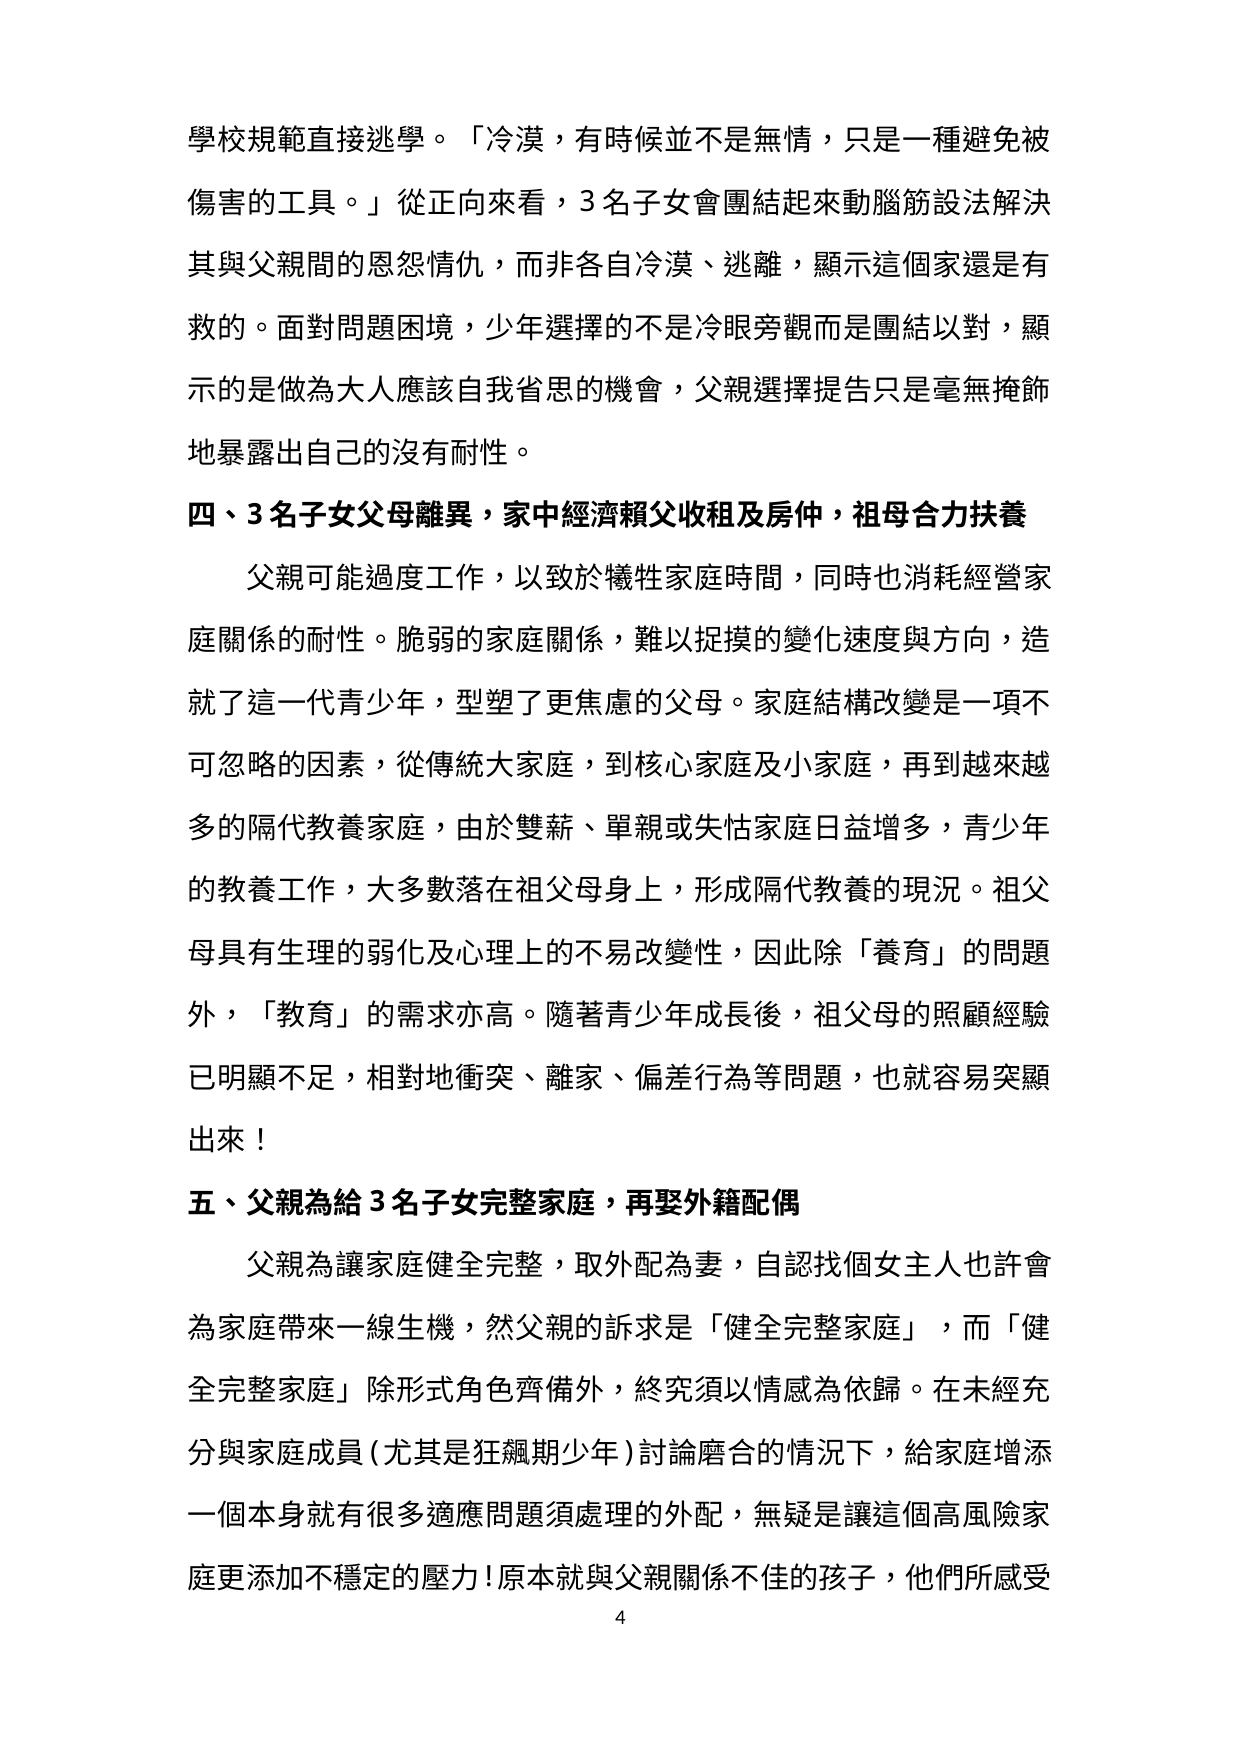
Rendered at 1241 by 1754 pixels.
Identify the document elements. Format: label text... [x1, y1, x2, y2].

text 父親可能過度工作，以致於犧牲家庭時間，同時也消耗經營家庭關係的耐性。脆弱的家庭關係，難以捉摸的變化速度與方向，造就了這一代青少年，型塑了更焦慮的父母。家庭結構改變是一項不可忽略的因素，從傳統大家庭，到核心家庭及小家庭，再到越來越多的隔代教養家庭，由於雙薪、單親或失怙家庭日益增多，青少年的教養工作，大多數落在祖父母身上，形成隔代教養的現況。祖父母具有生理的弱化及心理上的不易改變性，因此除「養育」的問題外，「教育」的需求亦高。隨著青少年成長後，祖父母的照顧經驗已明顯不足，相對地衝突、離家、偏差行為等問題，也就容易突顯出來！ [187, 534, 1053, 1159]
text 父親為讓家庭健全完整，取外配為妻，自認找個女主人也許會為家庭帶來一線生機，然父親的訴求是「健全完整家庭」，而「健全完整家庭」除形式角色齊備外，終究須以情感為依歸。在未經充分與家庭成員(尤其是狂飆期少年)討論磨合的情況下，給家庭增添一個本身就有很多適應問題須處理的外配，無疑是讓這個高風險家庭更添加不穩定的壓力!原本就與父親關係不佳的孩子，他們所感受 [187, 1221, 1053, 1596]
text 四、3名子女父母離異，家中經濟賴父收租及房仲，祖母合力扶養 [187, 471, 1053, 534]
text 五、父親為給3名子女完整家庭，再娶外籍配偶 [187, 1159, 1053, 1221]
text 學校規範直接逃學。「冷漠，有時候並不是無情，只是一種避免被傷害的工具。」從正向來看，3名子女會團結起來動腦筋設法解決其與父親間的恩怨情仇，而非各自冷漠、逃離，顯示這個家還是有救的。面對問題困境，少年選擇的不是冷眼旁觀而是團結以對，顯示的是做為大人應該自我省思的機會，父親選擇提告只是毫無掩飾地暴露出自己的沒有耐性。 [187, 96, 1053, 471]
